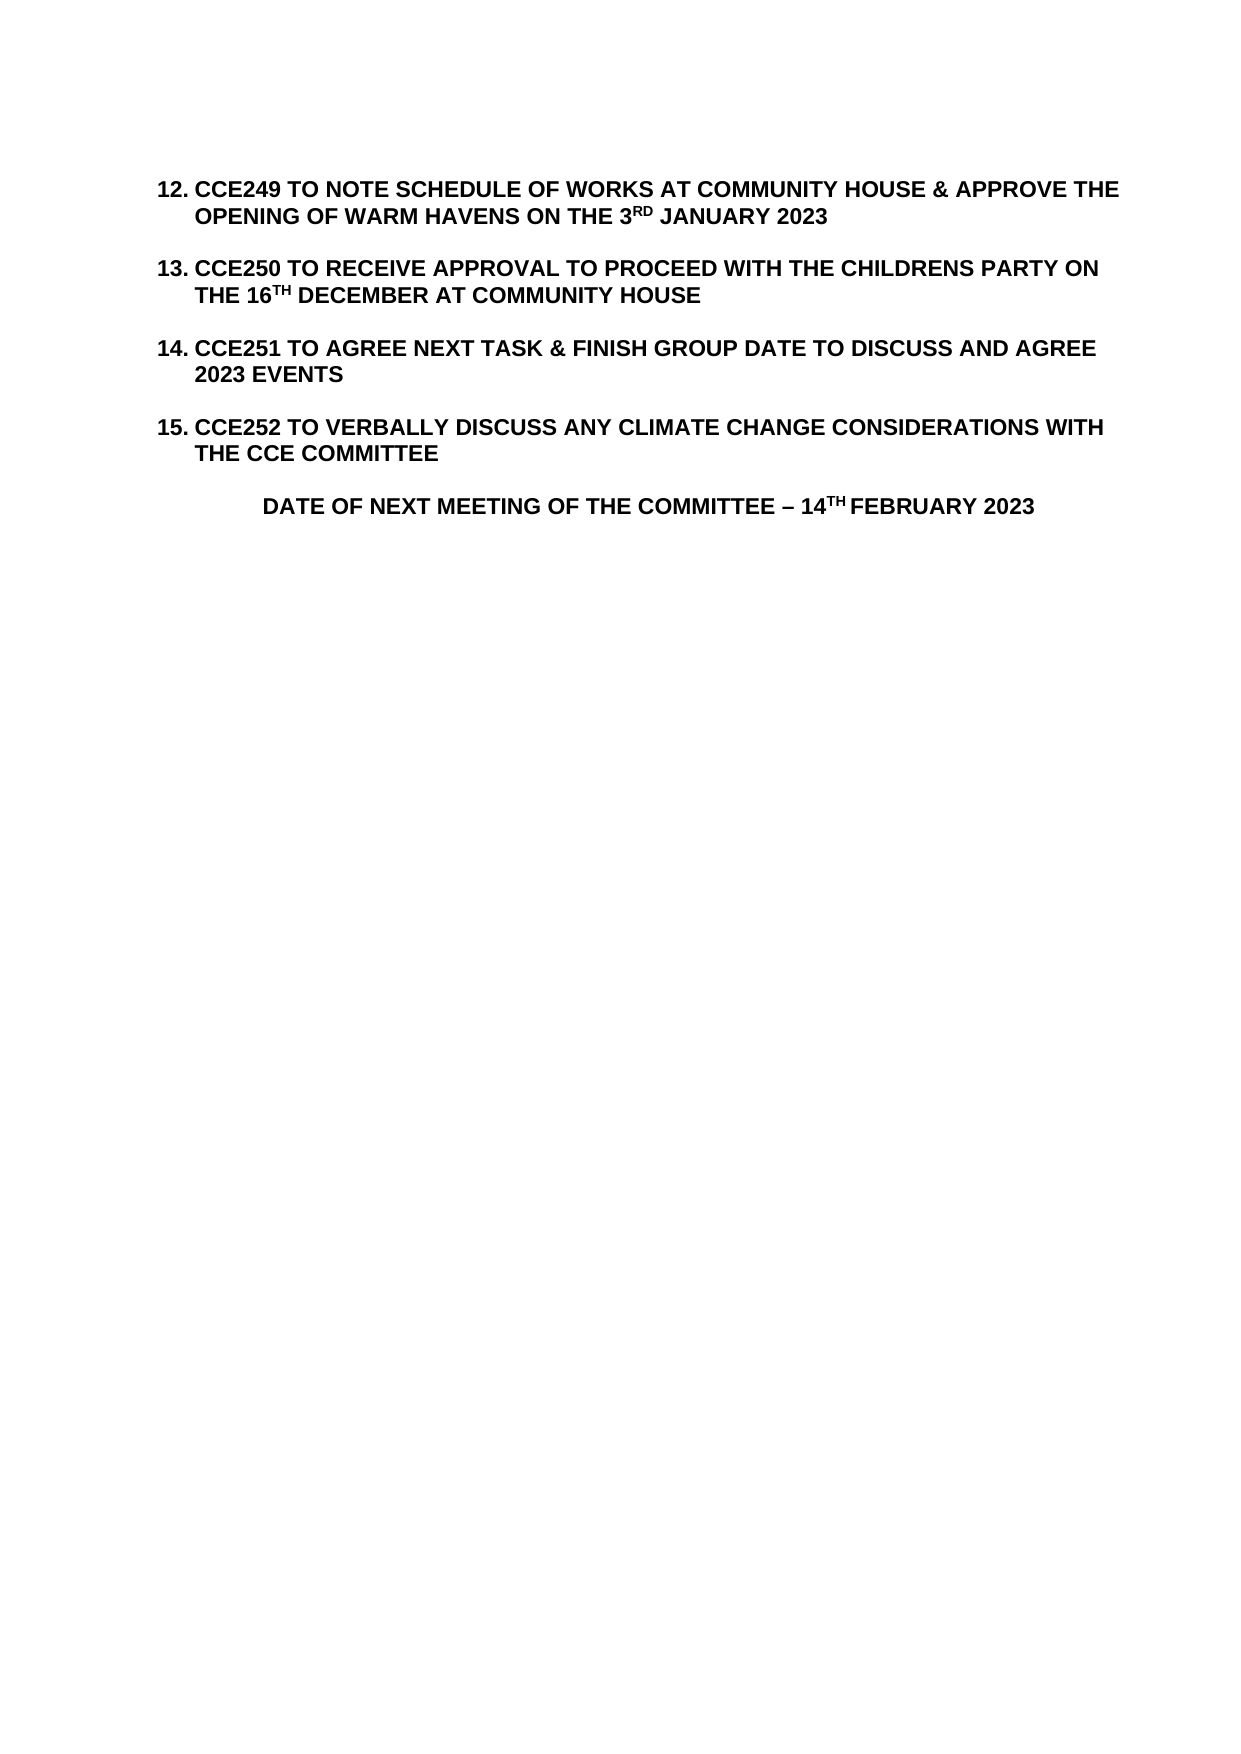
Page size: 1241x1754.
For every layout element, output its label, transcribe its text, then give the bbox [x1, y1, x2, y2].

list CCE252 TO VERBALLY DISCUSS ANY CLIMATE CHANGE CONSIDERATIONS WITH THE CCE COMMITTEE [157, 413, 1128, 466]
list CCE249 TO NOTE SCHEDULE OF WORKS AT COMMUNITY HOUSE & APPROVE THE OPENING OF WARM HAVENS ON THE 3RD JANUARY 2023 [157, 176, 1128, 229]
list CCE250 TO RECEIVE APPROVAL TO PROCEED WITH THE CHILDRENS PARTY ON THE 16TH DECEMBER AT COMMUNITY HOUSE [157, 255, 1128, 308]
list CCE251 TO AGREE NEXT TASK & FINISH GROUP DATE TO DISCUSS AND AGREE 2023 EVENTS [157, 334, 1128, 387]
text DATE OF NEXT MEETING OF THE COMMITTEE – 14TH FEBRUARY 2023 [187, 493, 1128, 519]
